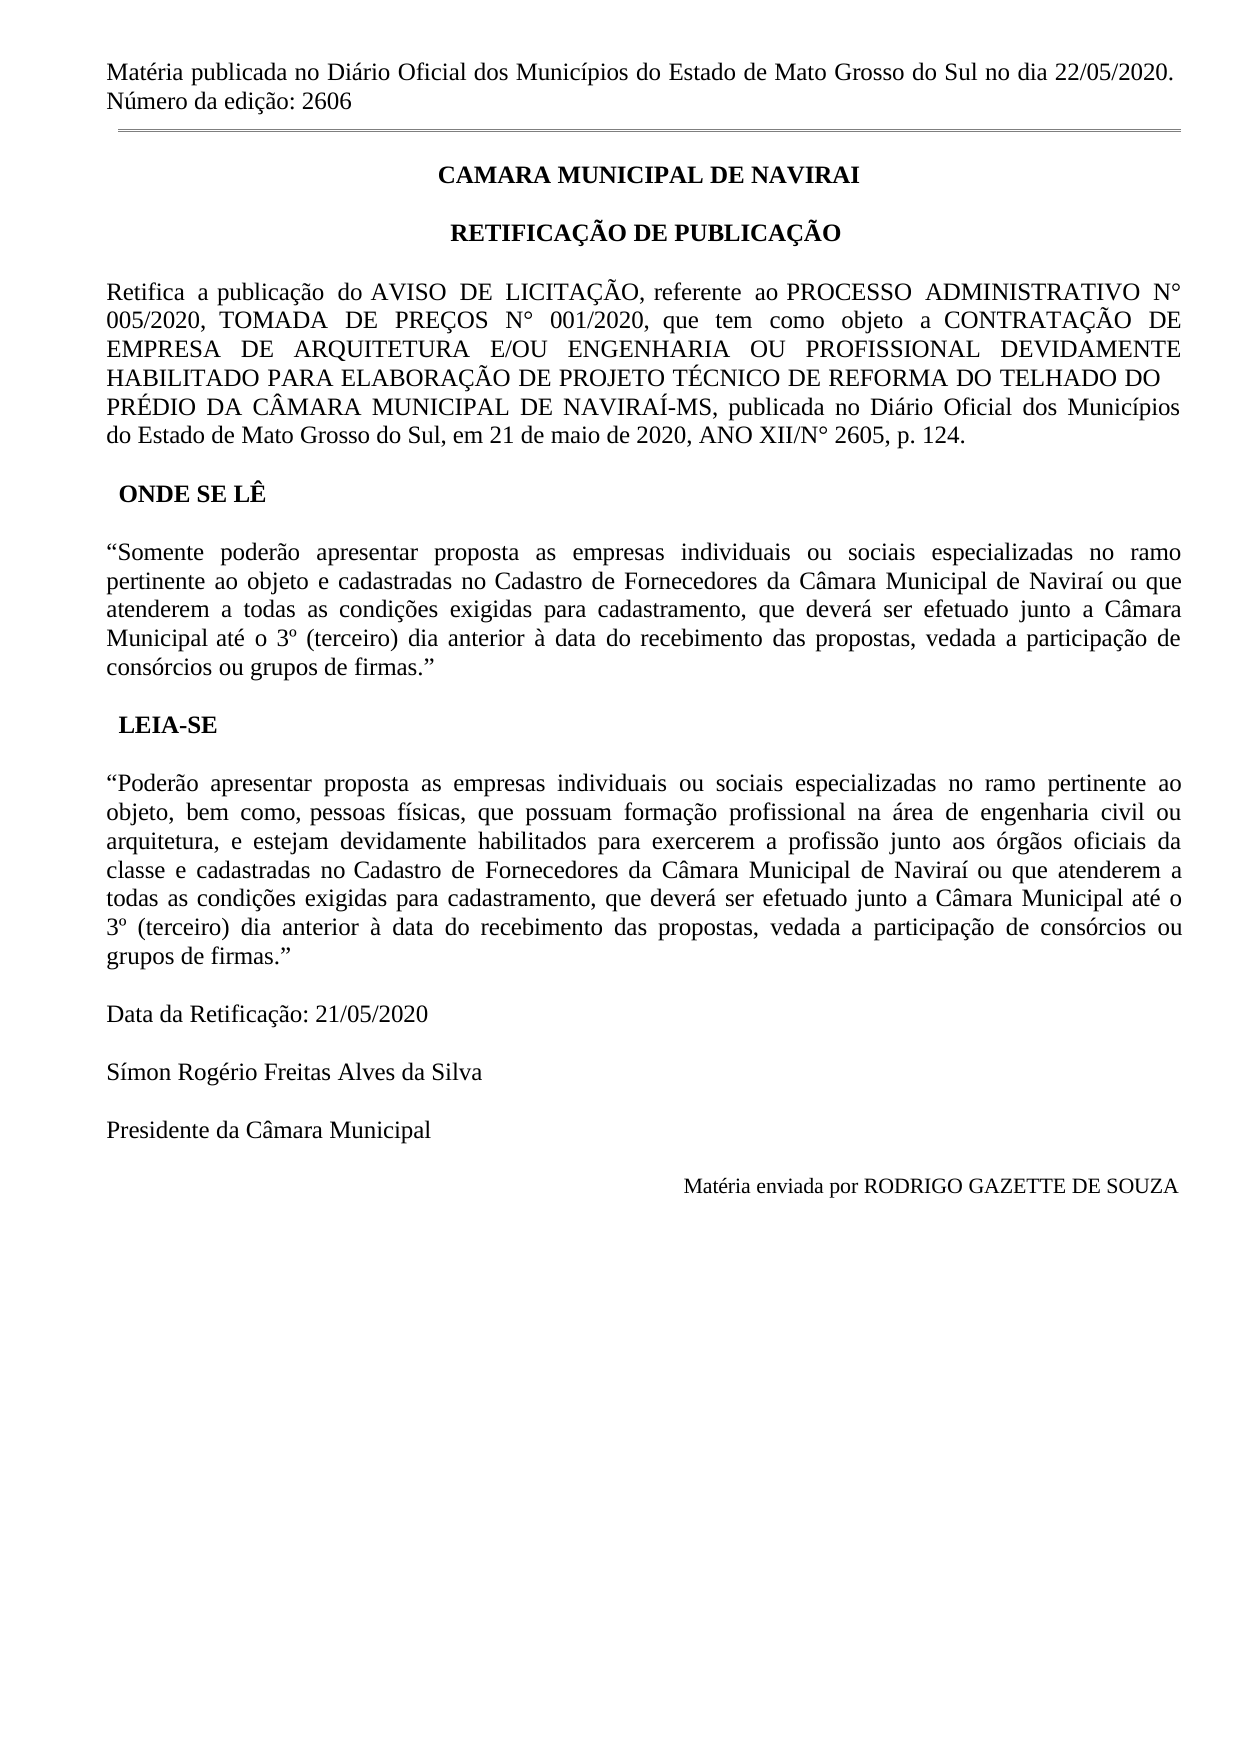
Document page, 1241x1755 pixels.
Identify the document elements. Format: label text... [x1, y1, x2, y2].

text ONDE SE LÊ [118, 479, 1193, 508]
text “Somente poderão apresentar proposta as empresas individuais ou sociais especializadas no ramo pertinente ao objeto e cadastradas no Cadastro de Fornecedores da Câmara Municipal de Naviraí ou que atenderem a todas as condições exigidas para cadastramento, que deverá ser efetuado junto a Câmara Municipal até o 3º (terceiro) dia anterior à data do recebimento das propostas, vedada a participação de consórcios ou grupos de firmas.” [106, 537, 1182, 681]
text CAMARA MUNICIPAL DE NAVIRAI RETIFICAÇÃO DE PUBLICAÇÃO [438, 161, 1034, 247]
text Matéria enviada por RODRIGO GAZETTE DE SOUZA [683, 1173, 1193, 1198]
text Data da Retificação: 21/05/2020 Símon Rogério Freitas Alves da Silva Presidente da Câmara Municipal [106, 999, 501, 1143]
text “Poderão apresentar proposta as empresas individuais ou sociais especializadas no ramo pertinente ao objeto, bem como, pessoas físicas, que possuam formação profissional na área de engenharia civil ou arquitetura, e estejam devidamente habilitados para exercerem a profissão junto aos órgãos oficiais da classe e cadastradas no Cadastro de Fornecedores da Câmara Municipal de Naviraí ou que atenderem a todas as condições exigidas para cadastramento, que deverá ser efetuado junto a Câmara Municipal até o 3º (terceiro) dia anterior à data do recebimento das propostas, vedada a participação de consórcios ou grupos de firmas.” [106, 768, 1182, 970]
text Retifica a publicação do AVISO DE LICITAÇÃO, referente ao PROCESSO ADMINISTRATIVO N° 005/2020, TOMADA DE PREÇOS N° 001/2020, que tem como objeto a CONTRATAÇÃO DE EMPRESA DE ARQUITETURA E/OU ENGENHARIA OU PROFISSIONAL DEVIDAMENTE HABILITADO PARA ELABORAÇÃO DE PROJETO TÉCNICO DE REFORMA DO TELHADO DO [106, 277, 1182, 392]
text LEIA-SE [118, 710, 1193, 739]
text PRÉDIO DA CÂMARA MUNICIPAL DE NAVIRAÍ-MS, publicada no Diário Oficial dos Municípios do Estado de Mato Grosso do Sul, em 21 de maio de 2020, ANO XII/N° 2605, p. 124. [106, 392, 1181, 449]
text Matéria publicada no Diário Oficial dos Municípios do Estado de Mato Grosso do Sul no dia 22/05/2020. Número da edição: 2606 [106, 57, 1175, 115]
